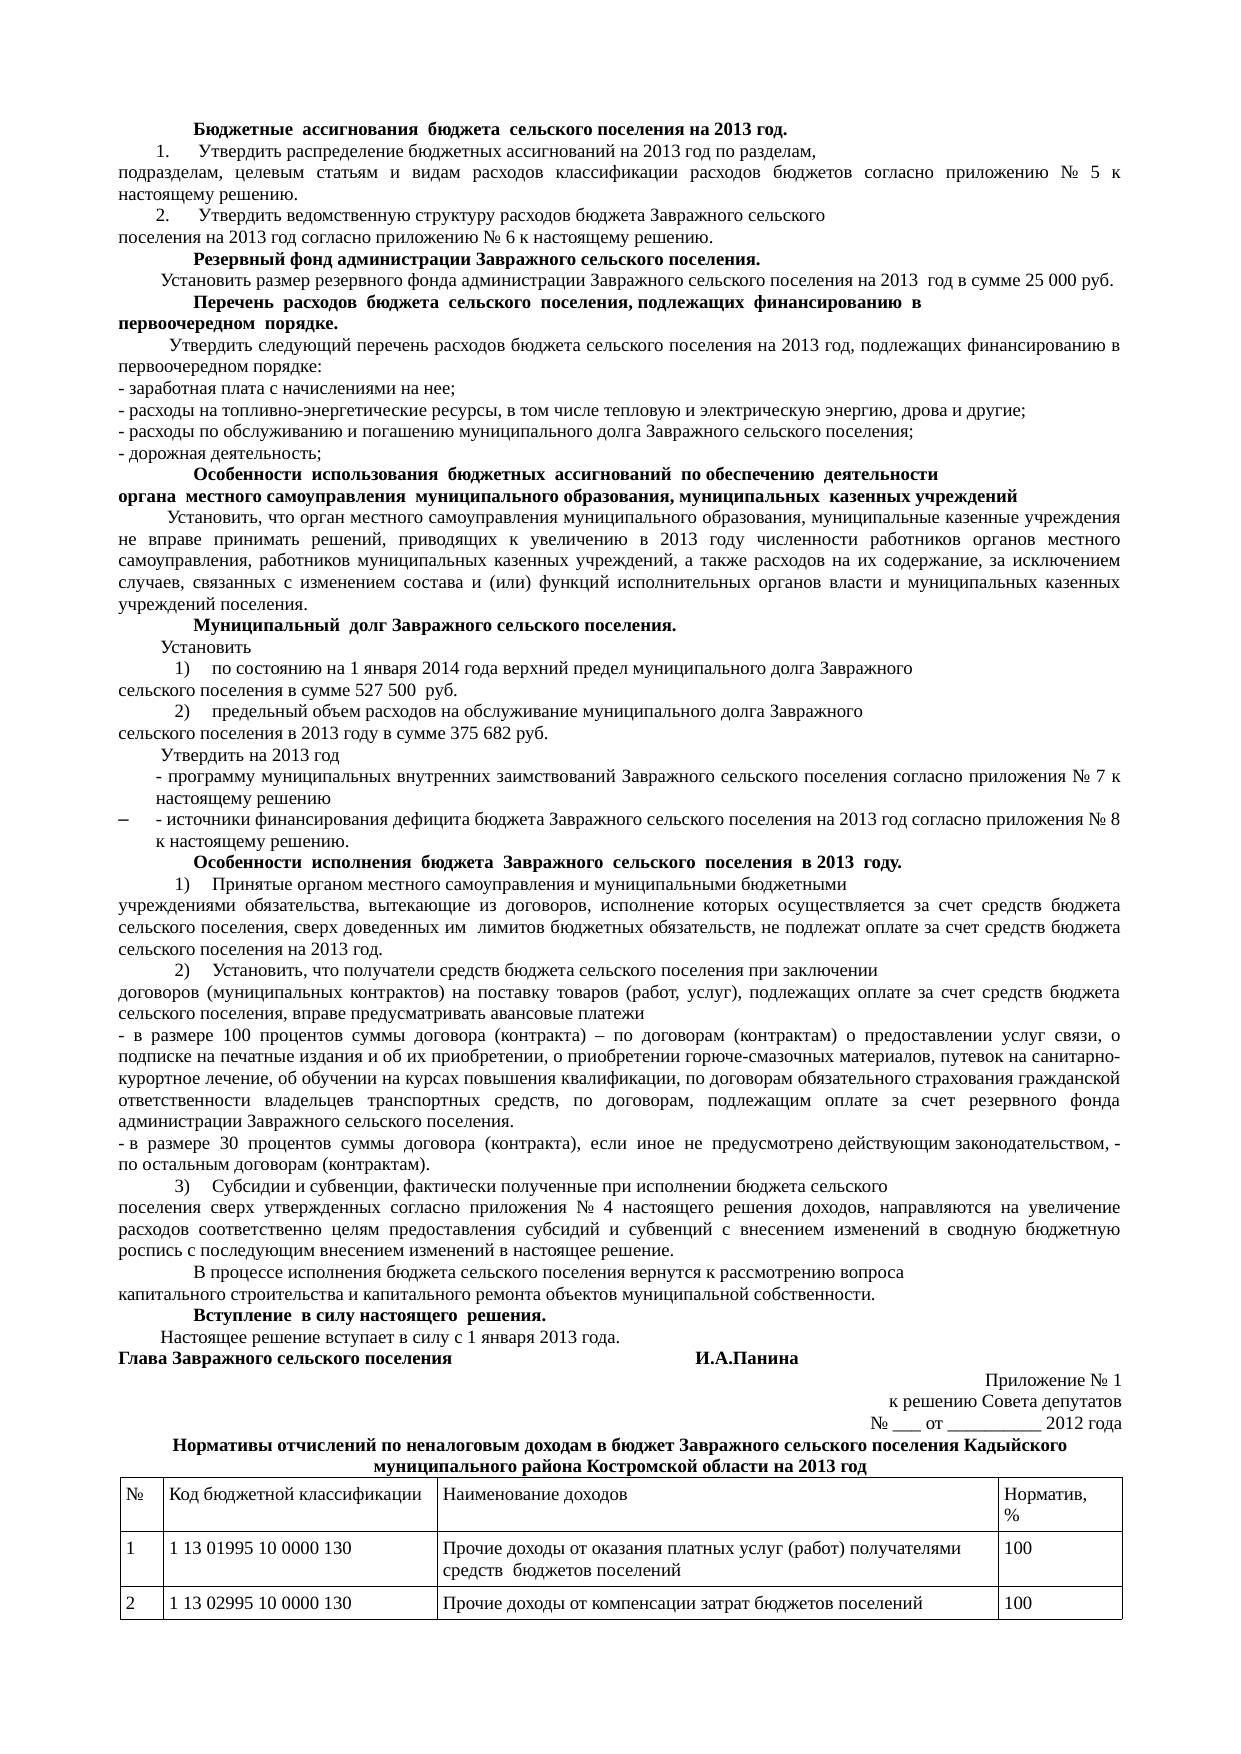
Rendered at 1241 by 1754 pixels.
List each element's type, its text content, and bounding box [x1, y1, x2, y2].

table_header № [121, 1478, 163, 1531]
table_cell 1 [121, 1532, 163, 1586]
text В процессе исполнения бюджета сельского поселения вернутся к рассмотрению вопроса [193, 1261, 1122, 1282]
text договоров (муниципальных контрактов) на поставку товаров (работ, услуг), подлежащих оплате за счет средств бюджета сельского поселения, вправе предусматривать авансовые платежи [118, 981, 1122, 1024]
list Принятые органом местного самоуправления и муниципальными бюджетными [174, 873, 1122, 894]
list - программу муниципальных внутренних заимствований Завражного сельского поселения согласно приложения № 7 к настоящему решению [118, 765, 1122, 808]
text сельского поселения в сумме 527 500 руб. [118, 679, 1122, 700]
text Особенности исполнения бюджета Завражного сельского поселения в 2013 году. [193, 851, 1122, 873]
text - расходы на топливно-энергетические ресурсы, в том числе тепловую и электрическую энергию, дрова и другие; [118, 398, 1122, 420]
table_cell 100 [999, 1532, 1122, 1586]
list Субсидии и субвенции, фактически полученные при исполнении бюджета сельского [174, 1175, 1122, 1196]
text Бюджетные ассигнования бюджета сельского поселения на 2013 год. [193, 118, 1122, 140]
text учреждениями обязательства, вытекающие из договоров, исполнение которых осуществляется за счет средств бюджета сельского поселения, сверх доведенных им лимитов бюджетных обязательств, не подлежат оплате за счет средств бюджета сельского поселения на 2013 год. [118, 894, 1122, 959]
text Настоящее решение вступает в силу с 1 января 2013 года. [118, 1326, 1122, 1347]
text Резервный фонд администрации Завражного сельского поселения. [193, 247, 1122, 269]
table_header Наименование доходов [438, 1478, 998, 1531]
text поселения на 2013 год согласно приложению № 6 к настоящему решению. [118, 226, 1122, 247]
text Вступление в силу настоящего решения. [193, 1304, 1122, 1326]
text сельского поселения в 2013 году в сумме 375 682 руб. [118, 722, 1122, 743]
text Утвердить на 2013 год [118, 743, 1122, 765]
text Установить, что орган местного самоуправления муниципального образования, муниципальные казенные учреждения не вправе принимать решений, приводящих к увеличению в 2013 году численности работников органов местного самоуправления, работников муниципальных казенных учреждений, а также расходов на их содержание, за исключением случаев, связанных с изменением состава и (или) функций исполнительных органов власти и муниципальных казенных учреждений поселения. [118, 506, 1122, 614]
list Установить, что получатели средств бюджета сельского поселения при заключении [174, 959, 1122, 981]
list - источники финансирования дефицита бюджета Завражного сельского поселения на 2013 год согласно приложения № 8 к настоящему решению. [118, 808, 1122, 851]
text к решению Совета депутатов [118, 1390, 1122, 1412]
text - заработная плата с начислениями на нее; [118, 377, 1122, 398]
text Приложение № 1 [118, 1369, 1122, 1390]
text - в размере 100 процентов суммы договора (контракта) – по договорам (контрактам) о предоставлении услуг связи, о подписке на печатные издания и об их приобретении, о приобретении горюче-смазочных материалов, путевок на санитарно-курортное лечение, об обучении на курсах повышения квалификации, по договорам обязательного страхования гражданской ответственности владельцев транспортных средств, по договорам, подлежащим оплате за счет резервного фонда администрации Завражного сельского поселения. [118, 1024, 1122, 1132]
table_cell 100 [999, 1587, 1122, 1619]
text Установить размер резервного фонда администрации Завражного сельского поселения на 2013 год в сумме 25 000 руб. [118, 269, 1122, 291]
text Нормативы отчислений по неналоговым доходам в бюджет Завражного сельского поселения Кадыйского муниципального района Костромской области на 2013 год [118, 1433, 1122, 1477]
text Утвердить следующий перечень расходов бюджета сельского поселения на 2013 год, подлежащих финансированию в первоочередном порядке: [118, 334, 1122, 377]
text - дорожная деятельность; [118, 442, 1122, 463]
text - в размере 30 процентов суммы договора (контракта), если иное не предусмотрено действующим законодательством, - по остальным договорам (контрактам). [118, 1132, 1122, 1175]
text капитального строительства и капитального ремонта объектов муниципальной собственности. [118, 1282, 1122, 1304]
text Установить [118, 636, 1122, 657]
text органа местного самоуправления муниципального образования, муниципальных казенных учреждений [118, 485, 1122, 506]
list предельный объем расходов на обслуживание муниципального долга Завражного [174, 700, 1122, 722]
table_cell 1 13 02995 10 0000 130 [164, 1587, 437, 1619]
list по состоянию на 1 января 2014 года верхний предел муниципального долга Завражного [174, 657, 1122, 679]
text Перечень расходов бюджета сельского поселения, подлежащих финансированию в [193, 291, 1122, 312]
text № ___ от __________ 2012 года [118, 1412, 1122, 1433]
text - расходы по обслуживанию и погашению муниципального долга Завражного сельского поселения; [118, 420, 1122, 442]
text первоочередном порядке. [118, 312, 1122, 334]
list Утвердить распределение бюджетных ассигнований на 2013 год по разделам, [156, 140, 1122, 161]
table_cell 1 13 01995 10 0000 130 [164, 1532, 437, 1586]
text Глава Завражного сельского поселения И.А.Панина [118, 1347, 1122, 1369]
table_cell Прочие доходы от оказания платных услуг (работ) получателями средств бюджетов поселений [438, 1532, 998, 1586]
table_header Код бюджетной классификации [164, 1478, 437, 1531]
table_header Норматив, % [999, 1478, 1122, 1531]
table_cell Прочие доходы от компенсации затрат бюджетов поселений [438, 1587, 998, 1619]
text поселения сверх утвержденных согласно приложения № 4 настоящего решения доходов, направляются на увеличение расходов соответственно целям предоставления субсидий и субвенций с внесением изменений в сводную бюджетную роспись с последующим внесением изменений в настоящее решение. [118, 1196, 1122, 1261]
text Муниципальный долг Завражного сельского поселения. [193, 614, 1122, 636]
text Особенности использования бюджетных ассигнований по обеспечению деятельности [193, 463, 1122, 485]
table_cell 2 [121, 1587, 163, 1619]
list Утвердить ведомственную структуру расходов бюджета Завражного сельского [156, 204, 1122, 226]
text подразделам, целевым статьям и видам расходов классификации расходов бюджетов согласно приложению № 5 к настоящему решению. [118, 161, 1122, 204]
